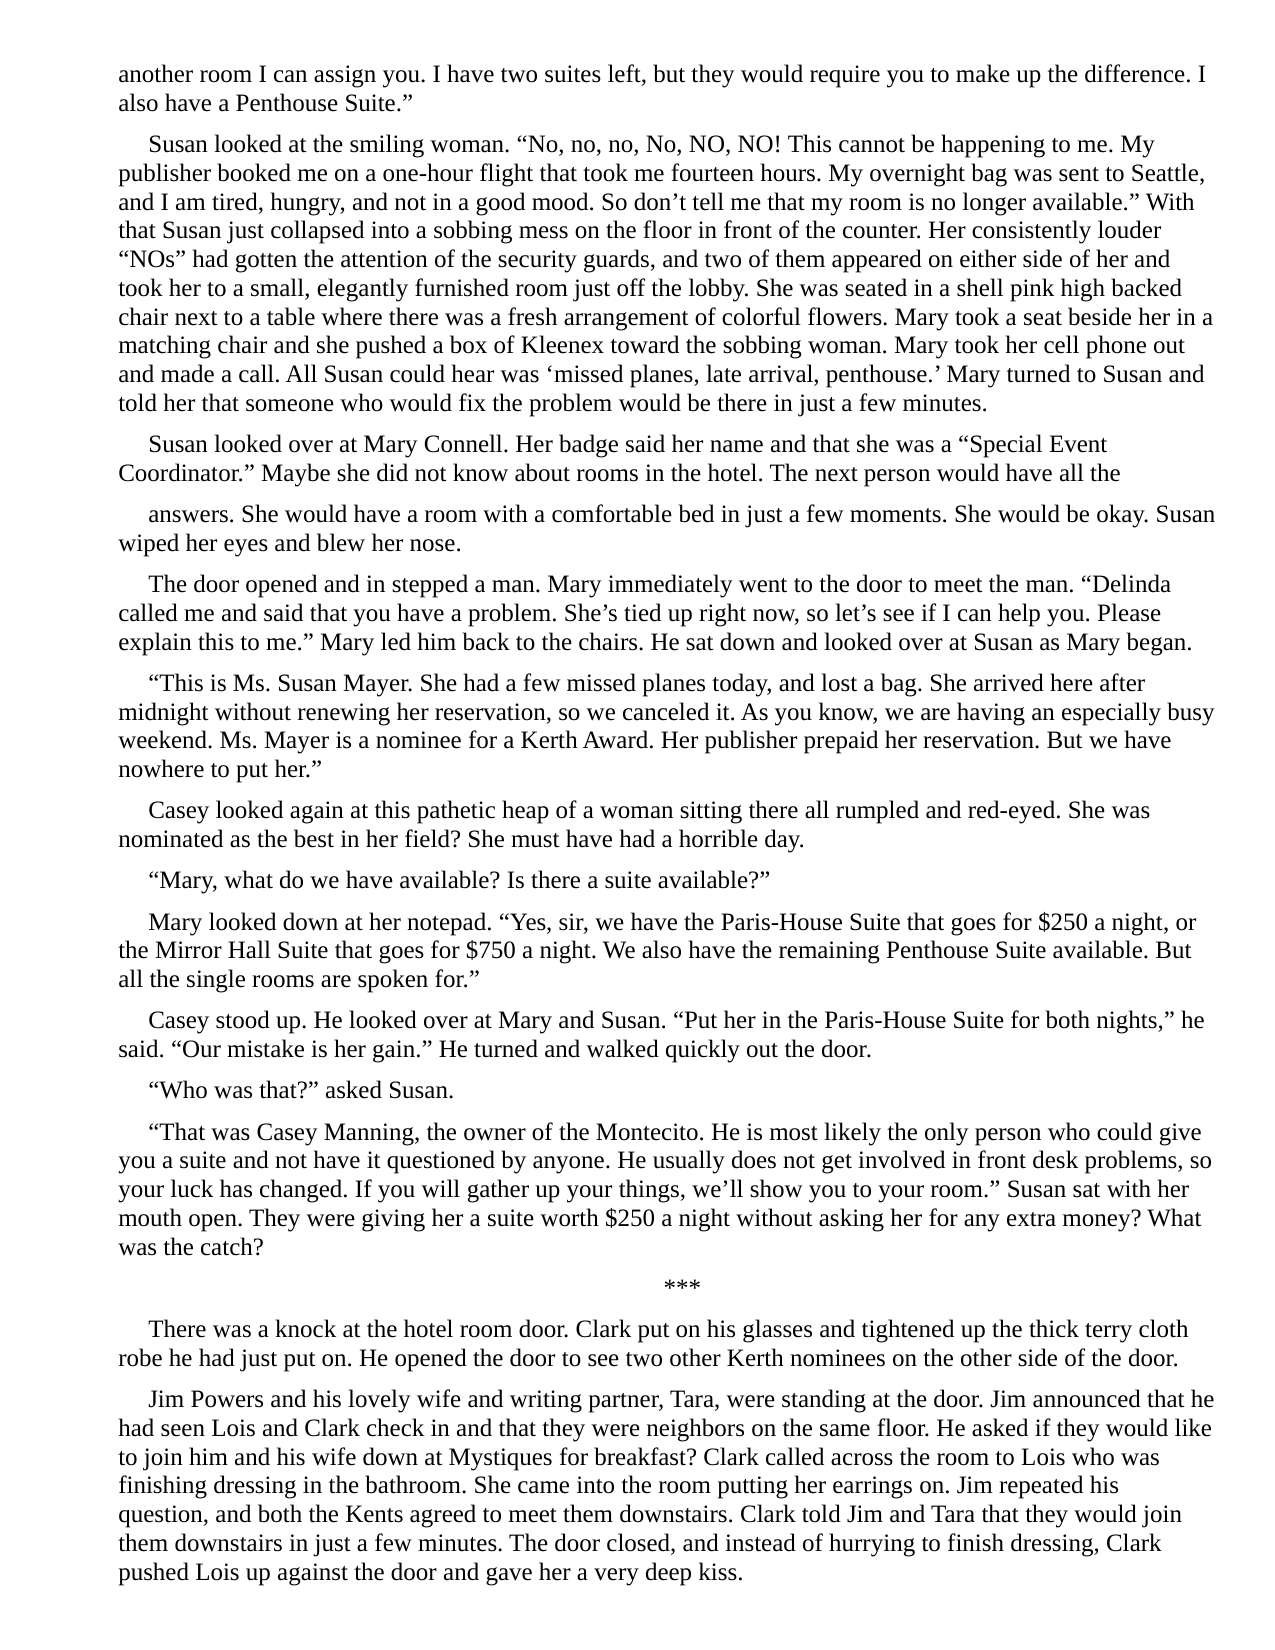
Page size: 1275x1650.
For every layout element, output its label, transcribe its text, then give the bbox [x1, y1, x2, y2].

text There was a knock at the hotel room door. Clark put on his glasses and tightened up the thick terry cloth robe he had just put on. He opened the door to see two other Kerth nominees on the other side of the door. [118, 1314, 1216, 1372]
text “Who was that?” asked Susan. [118, 1075, 1216, 1104]
text Casey stood up. He looked over at Mary and Susan. “Put her in the Paris-House Suite for both nights,” he said. “Our mistake is her gain.” He turned and walked quickly out the door. [118, 1005, 1216, 1063]
text Susan looked at the smiling woman. “No, no, no, No, NO, NO! This cannot be happening to me. My publisher booked me on a one-hour flight that took me fourteen hours. My overnight bag was sent to Seattle, and I am tired, hungry, and not in a good mood. So don’t tell me that my room is no longer available.” With that Susan just collapsed into a sobbing mess on the floor in front of the counter. Her consistently louder “NOs” had gotten the attention of the security guards, and two of them appeared on either side of her and took her to a small, elegantly furnished room just off the lobby. She was seated in a shell pink high backed chair next to a table where there was a fresh arrangement of colorful flowers. Mary took a seat beside her in a matching chair and she pushed a box of Kleenex toward the sobbing woman. Mary took her cell phone out and made a call. All Susan could hear was ‘missed planes, late arrival, penthouse.’ Mary turned to Susan and told her that someone who would fix the problem would be there in just a few minutes. [118, 129, 1216, 417]
text Mary looked down at her notepad. “Yes, sir, we have the Paris-House Suite that goes for $250 a night, or the Mirror Hall Suite that goes for $750 a night. We also have the remaining Penthouse Suite available. But all the single rooms are spoken for.” [118, 907, 1216, 993]
text “Mary, what do we have available? Is there a suite available?” [118, 865, 1216, 894]
text another room I can assign you. I have two suites left, but they would require you to make up the difference. I also have a Penthouse Suite.” [118, 59, 1216, 117]
text Jim Powers and his lovely wife and writing partner, Tara, were standing at the door. Jim announced that he had seen Lois and Clark check in and that they were neighbors on the same floor. He asked if they would like to join him and his wife down at Mystiques for breakfast? Clark called across the room to Lois who was finishing dressing in the bathroom. She came into the room putting her earrings on. Jim repeated his question, and both the Kents agreed to meet them downstairs. Clark told Jim and Tara that they would join them downstairs in just a few minutes. The door closed, and instead of hurrying to finish dressing, Clark pushed Lois up against the door and gave her a very deep kiss. [118, 1384, 1216, 1585]
text answers. She would have a room with a comfortable bed in just a few moments. She would be okay. Susan wiped her eyes and blew her nose. [118, 499, 1216, 557]
text *** [118, 1273, 1216, 1302]
text “This is Ms. Susan Mayer. She had a few missed planes today, and lost a bag. She arrived here after midnight without renewing her reservation, so we canceled it. As you know, we are having an especially busy weekend. Ms. Mayer is a nominee for a Kerth Award. Her publisher prepaid her reservation. But we have nowhere to put her.” [118, 668, 1216, 783]
text The door opened and in stepped a man. Mary immediately went to the door to meet the man. “Delinda called me and said that you have a problem. She’s tied up right now, so let’s see if I can help you. Please explain this to me.” Mary led him back to the chairs. He sat down and looked over at Susan as Mary began. [118, 569, 1216, 655]
text Susan looked over at Mary Connell. Her badge said her name and that she was a “Special Event Coordinator.” Maybe she did not know about rooms in the hotel. The next person would have all the [118, 429, 1216, 487]
text “That was Casey Manning, the owner of the Montecito. He is most likely the only person who could give you a suite and not have it questioned by anyone. He usually does not get involved in front desk problems, so your luck has changed. If you will gather up your things, we’ll show you to your room.” Susan sat with her mouth open. They were giving her a suite worth $250 a night without asking her for any extra money? What was the catch? [118, 1117, 1216, 1260]
text Casey looked again at this pathetic heap of a woman sitting there all rumpled and red-eyed. She was nominated as the best in her field? She must have had a horrible day. [118, 795, 1216, 853]
